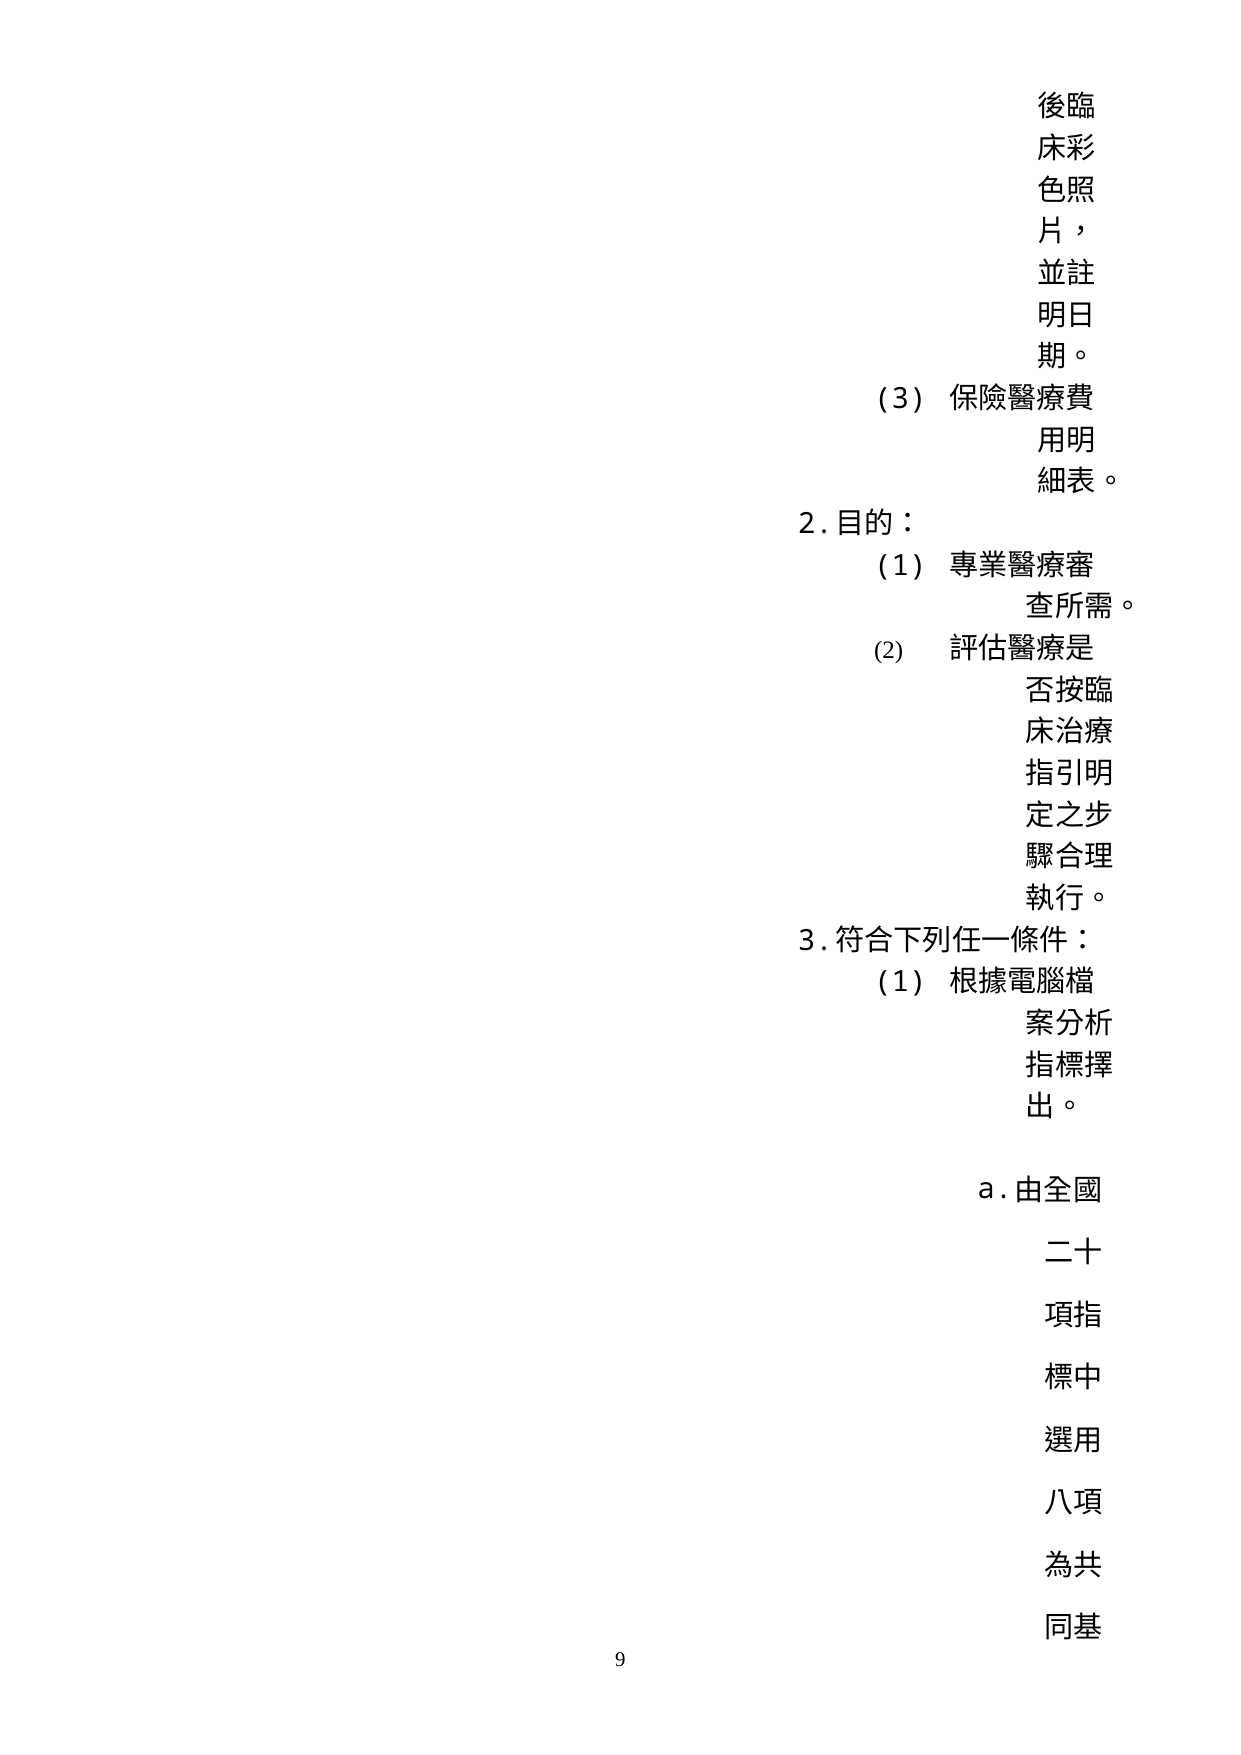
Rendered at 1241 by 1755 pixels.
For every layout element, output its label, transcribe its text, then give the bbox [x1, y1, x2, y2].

list 根據電腦檔案分析指標擇出。 [874, 958, 1116, 1125]
list 目的： [798, 500, 1116, 542]
list 保險醫療費用明細表。 [874, 375, 1116, 500]
list 由全國二十項指標中選用八項為共同基 [977, 1146, 1116, 1646]
list 術前、中、後臨床彩色照片，並註明日期。 [874, 83, 1116, 375]
list 符合下列任一條件： [798, 917, 1116, 958]
list 評估醫療是否按臨床治療指引明定之步驟合理執行。 [874, 625, 1116, 917]
list 專業醫療審查所需。 [874, 542, 1116, 625]
